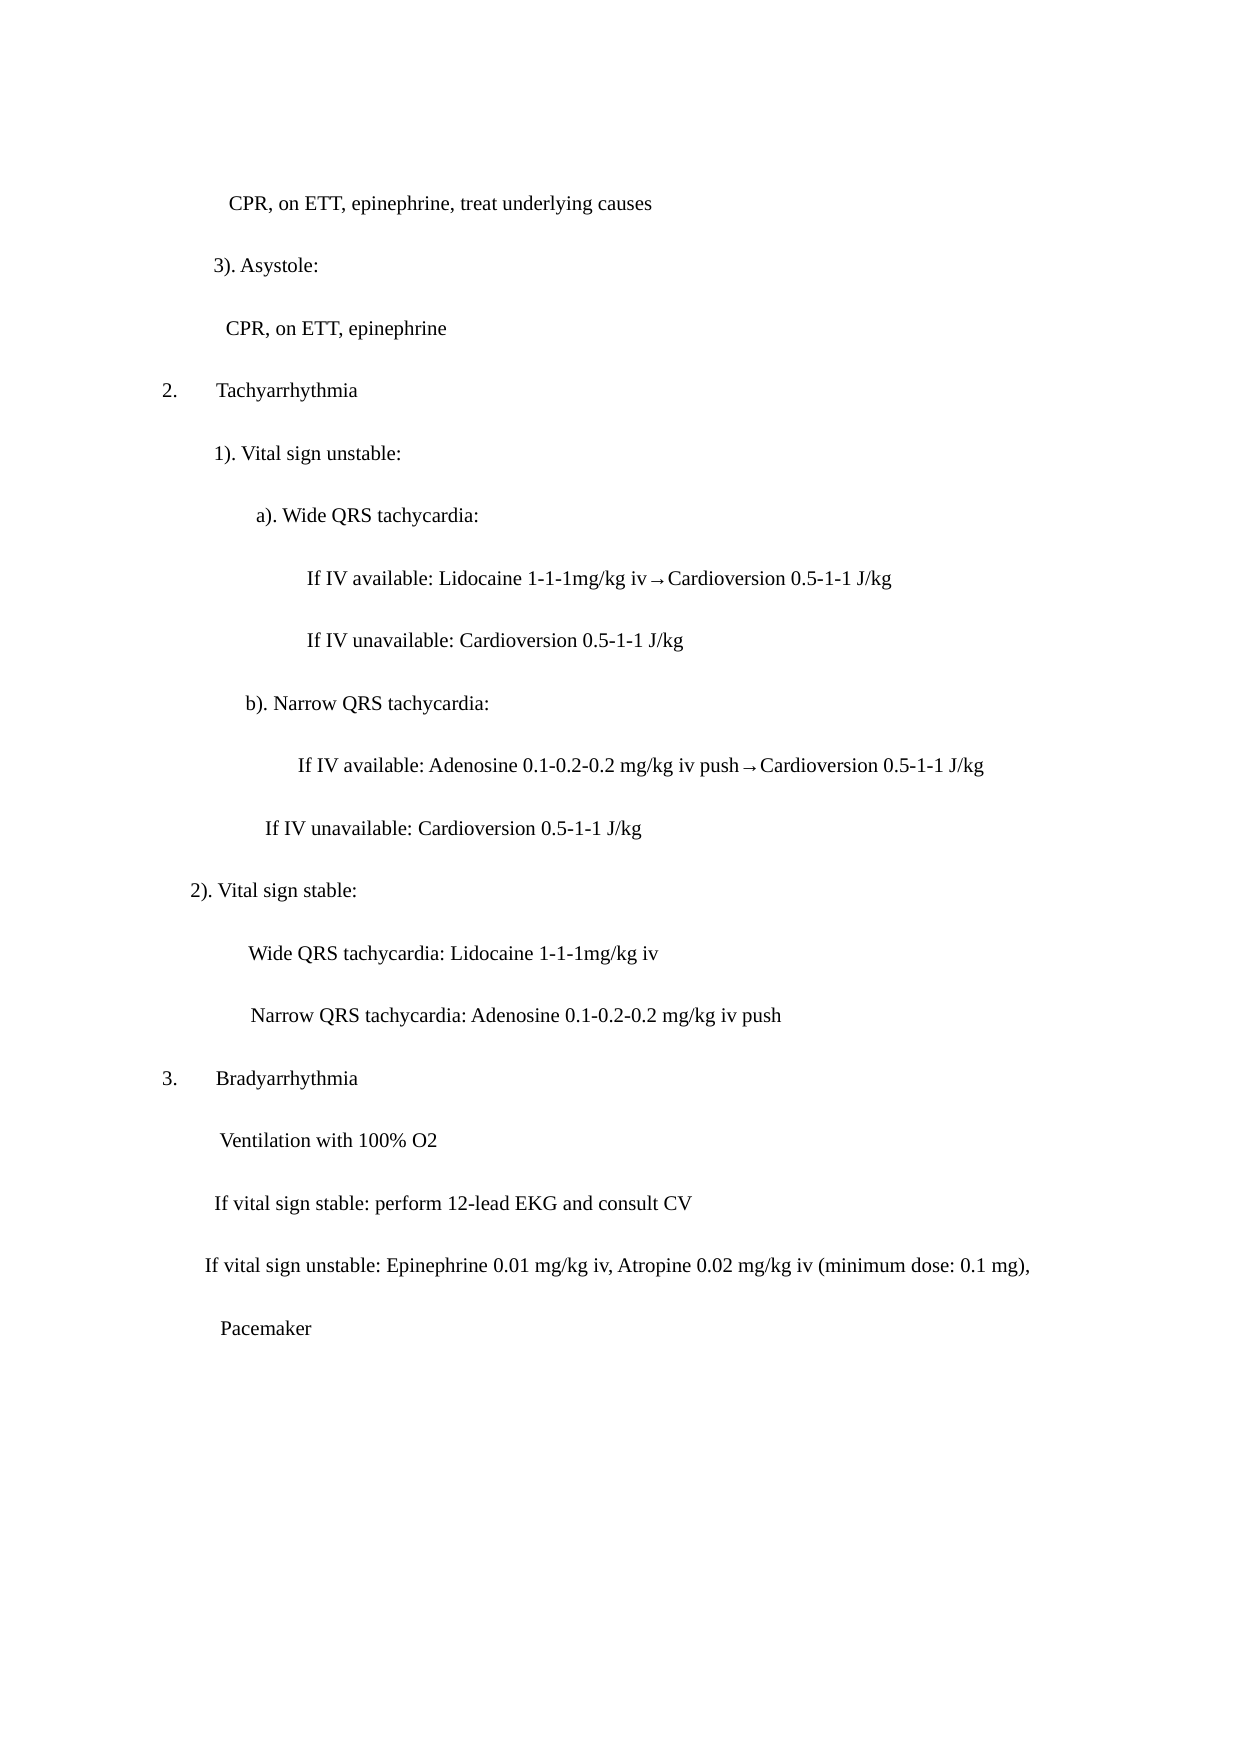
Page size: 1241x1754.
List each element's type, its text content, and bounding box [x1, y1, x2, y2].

text CPR, on ETT, epinephrine, treat underlying causes [199, 161, 1078, 224]
text Wide QRS tachycardia: Lidocaine 1-1-1mg/kg iv [238, 911, 1078, 974]
text If IV unavailable: Cardioversion 0.5-1-1 J/kg [244, 786, 1078, 849]
text 3). Asystole: [199, 224, 1078, 286]
text Narrow QRS tachycardia: Adenosine 0.1-0.2-0.2 mg/kg iv push [238, 974, 1078, 1036]
text 2). Vital sign stable: [162, 849, 1078, 911]
text 1). Vital sign unstable: [199, 411, 1078, 474]
text If vital sign unstable: Epinephrine 0.01 mg/kg iv, Atropine 0.02 mg/kg iv (minimum dose: 0.1 mg), Pacemaker [199, 1224, 1078, 1349]
text If IV available: Adenosine 0.1-0.2-0.2 mg/kg iv push→Cardioversion 0.5-1-1 J/kg [248, 724, 1078, 786]
text CPR, on ETT, epinephrine [199, 286, 1078, 349]
text Ventilation with 100% O2 [199, 1099, 1078, 1161]
text If vital sign stable: perform 12-lead EKG and consult CV [199, 1161, 1078, 1224]
list Tachyarrhythmia [162, 349, 1078, 411]
list Bradyarrhythmia [162, 1036, 1078, 1099]
text If IV unavailable: Cardioversion 0.5-1-1 J/kg [248, 599, 1078, 661]
text If IV available: Lidocaine 1-1-1mg/kg iv→Cardioversion 0.5-1-1 J/kg [247, 536, 1078, 599]
text a). Wide QRS tachycardia: [162, 474, 1078, 536]
text b). Narrow QRS tachycardia: [162, 661, 1078, 724]
